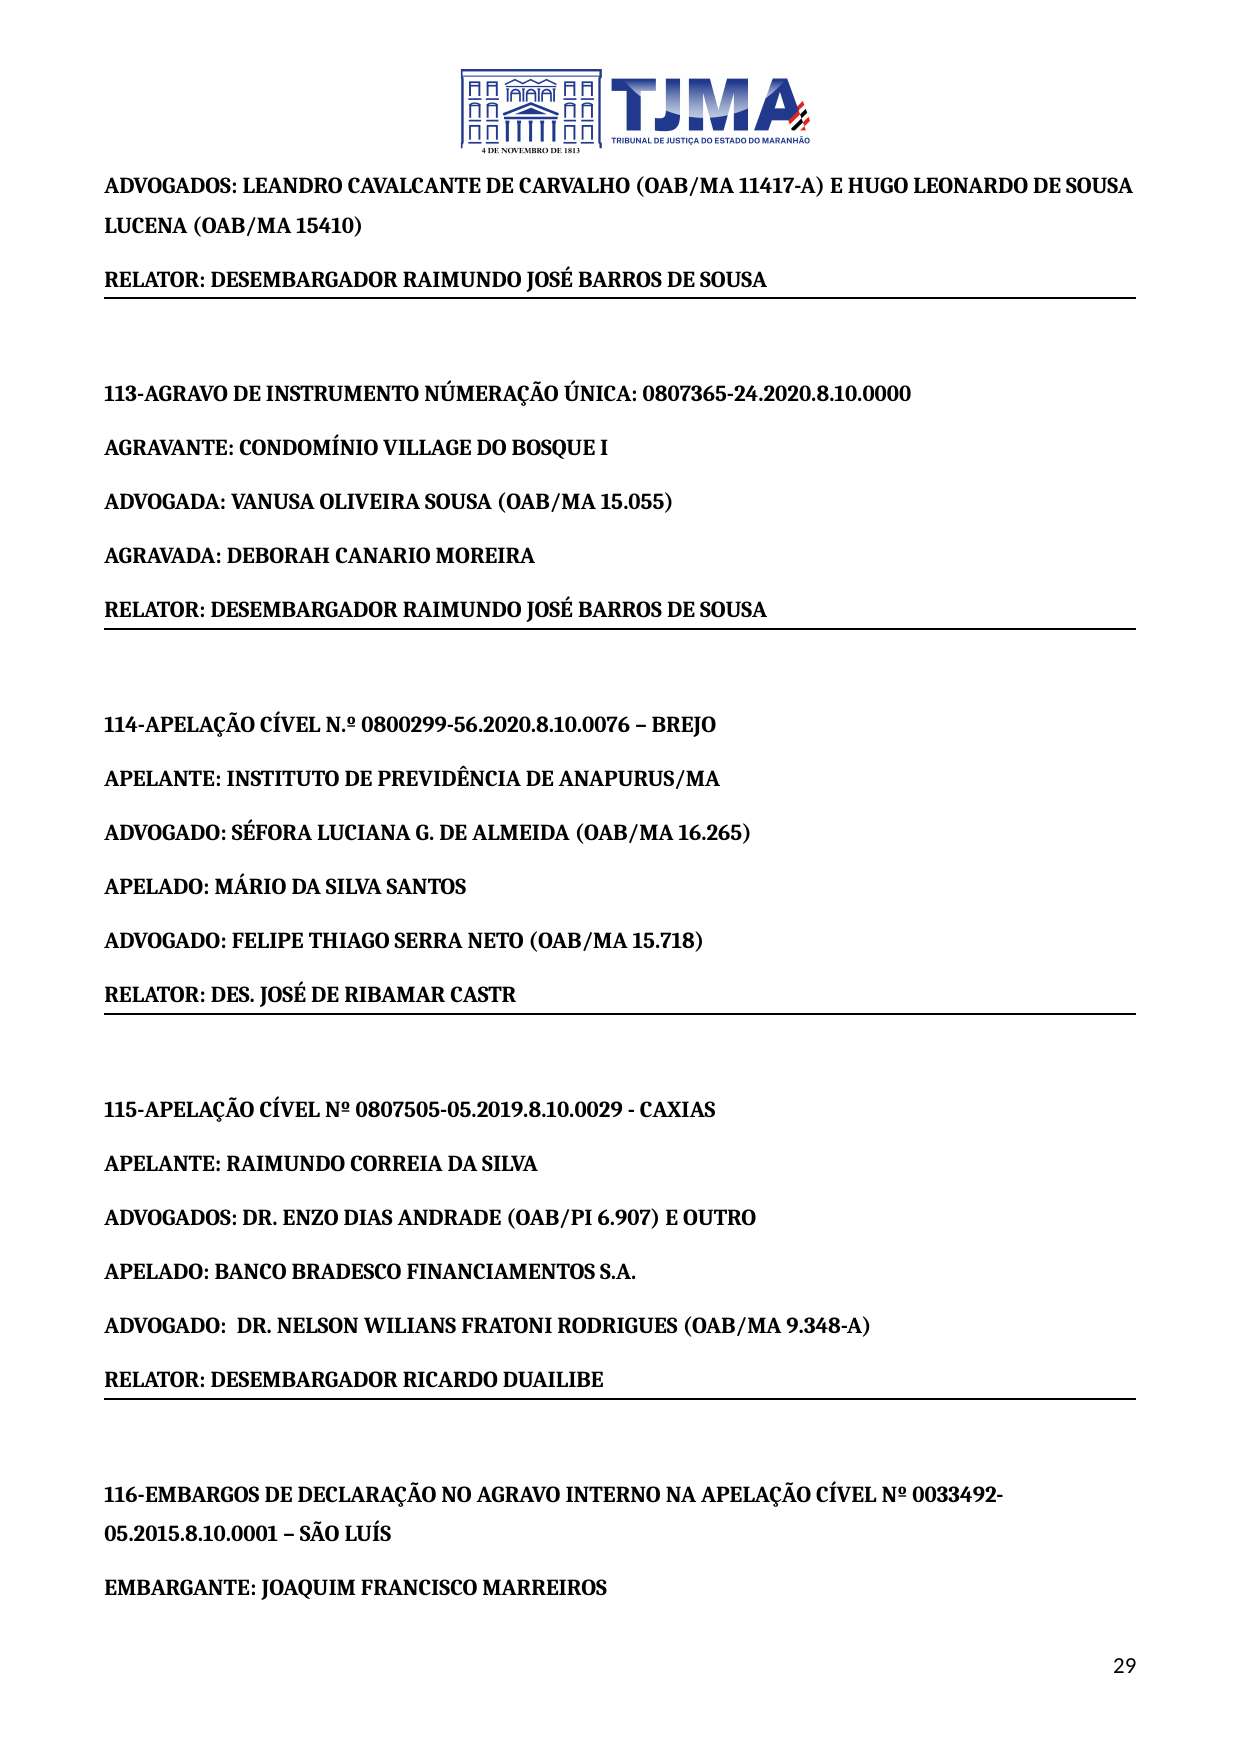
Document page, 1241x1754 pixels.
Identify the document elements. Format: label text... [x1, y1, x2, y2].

text APELADO: MÁRIO DA SILVA SANTOS [104, 874, 1136, 900]
text 113-AGRAVO DE INSTRUMENTO NÚMERAÇÃO ÚNICA: 0807365-24.2020.8.10.0000 [104, 381, 1136, 407]
text RELATOR: DESEMBARGADOR RAIMUNDO JOSÉ BARROS DE SOUSA [104, 597, 1136, 628]
text RELATOR: DES. JOSÉ DE RIBAMAR CASTR [104, 982, 1136, 1013]
text APELANTE: RAIMUNDO CORREIA DA SILVA [104, 1151, 1136, 1177]
text ADVOGADOS: DR. ENZO DIAS ANDRADE (OAB/PI 6.907) E OUTRO [104, 1205, 1136, 1231]
text RELATOR: DESEMBARGADOR RICARDO DUAILIBE [104, 1367, 1136, 1398]
text ADVOGADO: FELIPE THIAGO SERRA NETO (OAB/MA 15.718) [104, 928, 1136, 954]
text AGRAVADA: DEBORAH CANARIO MOREIRA [104, 543, 1136, 569]
picture [460, 69, 810, 155]
text 116-EMBARGOS DE DECLARAÇÃO NO AGRAVO INTERNO NA APELAÇÃO CÍVEL Nº 0033492-05.2015.8.10.0001 – SÃO LUÍS [104, 1482, 1136, 1547]
text EMBARGANTE: JOAQUIM FRANCISCO MARREIROS [104, 1575, 1136, 1602]
text 114-APELAÇÃO CÍVEL N.º 0800299-56.2020.8.10.0076 – BREJO [104, 712, 1136, 738]
text ADVOGADOS: LEANDRO CAVALCANTE DE CARVALHO (OAB/MA 11417-A) E HUGO LEONARDO DE SOUSA LUCENA (OAB/MA 15410) [104, 173, 1136, 239]
text ADVOGADO: DR. NELSON WILIANS FRATONI RODRIGUES (OAB/MA 9.348-A) [104, 1313, 1136, 1339]
text AGRAVANTE: CONDOMÍNIO VILLAGE DO BOSQUE I [104, 435, 1136, 461]
text APELADO: BANCO BRADESCO FINANCIAMENTOS S.A. [104, 1259, 1136, 1285]
text ADVOGADO: SÉFORA LUCIANA G. DE ALMEIDA (OAB/MA 16.265) [104, 820, 1136, 846]
text ADVOGADA: VANUSA OLIVEIRA SOUSA (OAB/MA 15.055) [104, 489, 1136, 516]
text APELANTE: INSTITUTO DE PREVIDÊNCIA DE ANAPURUS/MA [104, 766, 1136, 792]
text RELATOR: DESEMBARGADOR RAIMUNDO JOSÉ BARROS DE SOUSA [104, 266, 1136, 297]
text 115-APELAÇÃO CÍVEL Nº 0807505-05.2019.8.10.0029 - CAXIAS [104, 1097, 1136, 1123]
